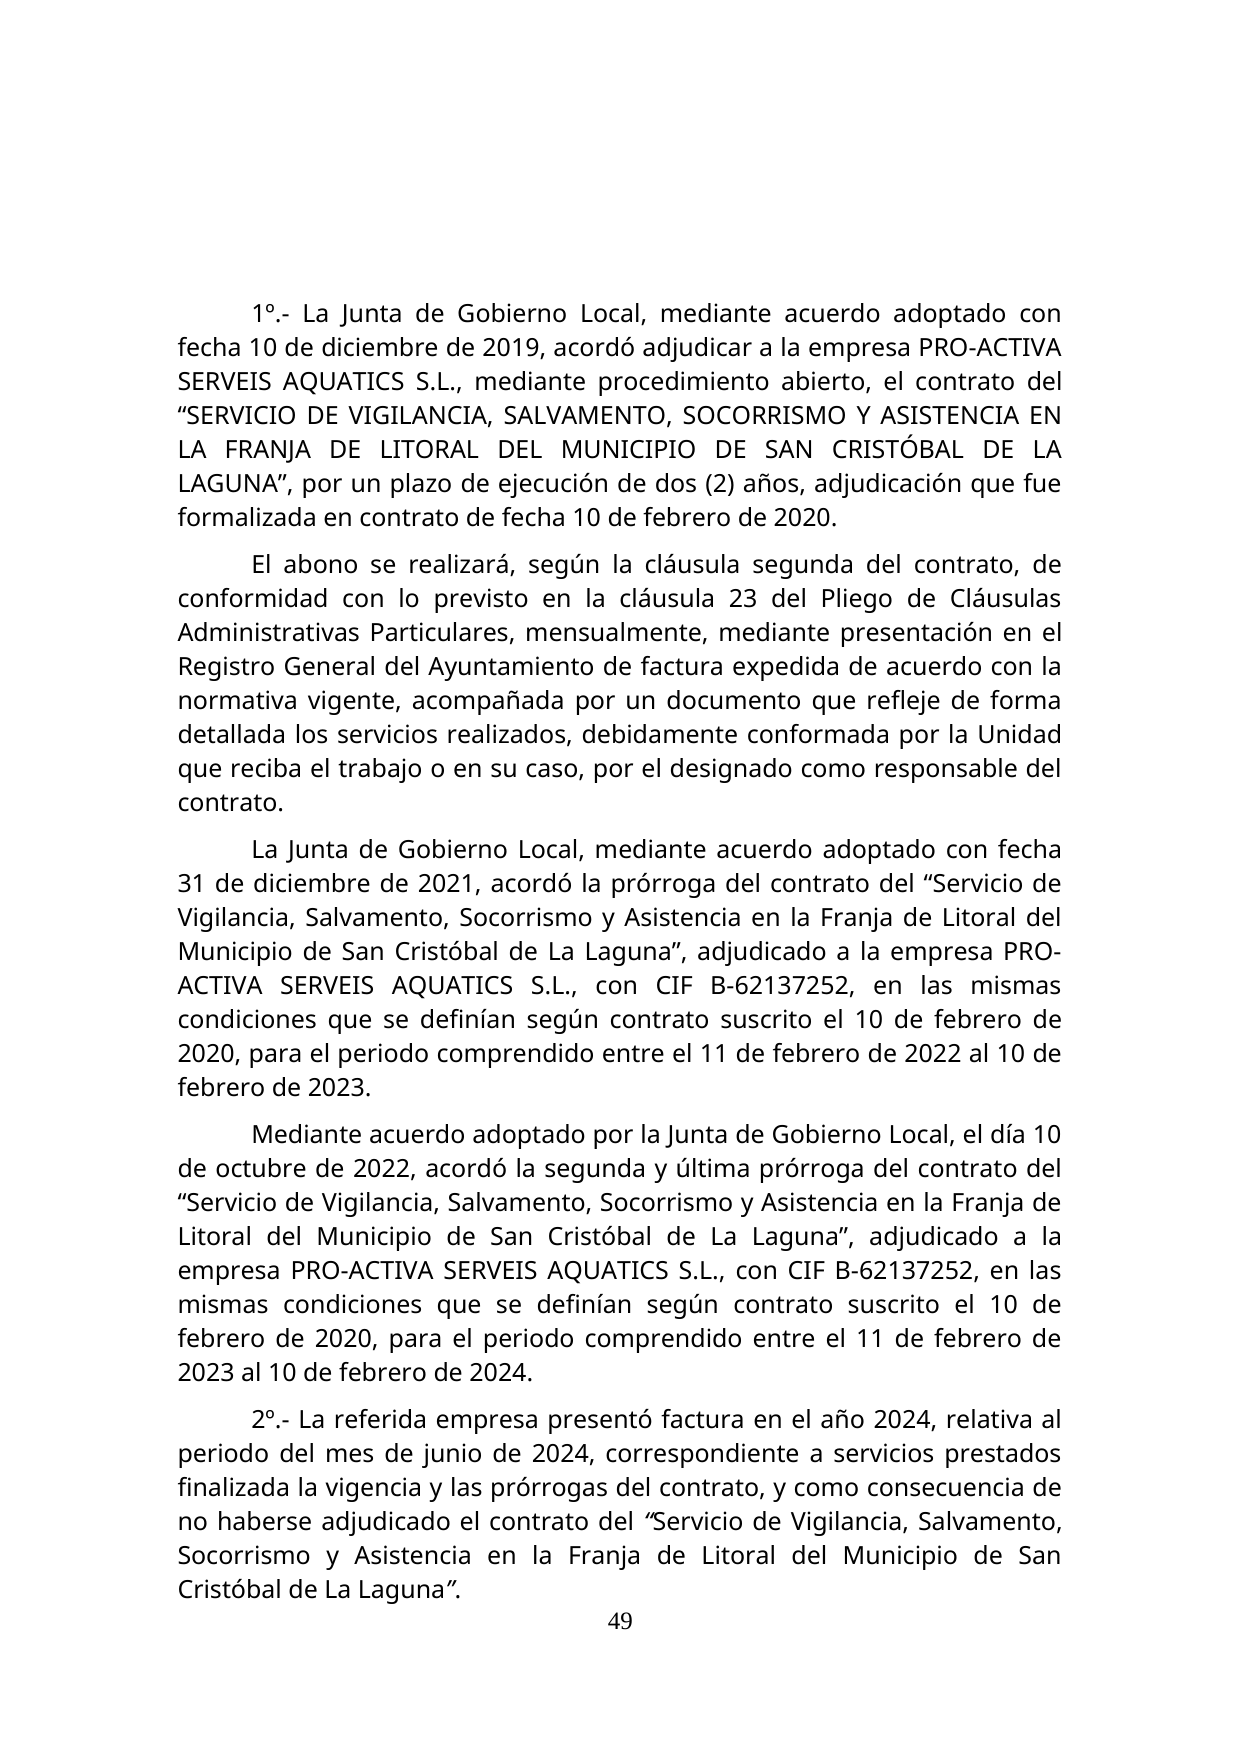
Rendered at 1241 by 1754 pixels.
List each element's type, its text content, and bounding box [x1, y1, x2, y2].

text 2º.- La referida empresa presentó factura en el año 2024, relativa al periodo del mes de junio de 2024, correspondiente a servicios prestados finalizada la vigencia y las prórrogas del contrato, y como consecuencia de no haberse adjudicado el contrato del “Servicio de Vigilancia, Salvamento, Socorrismo y Asistencia en la Franja de Litoral del Municipio de San Cristóbal de La Laguna”. [177, 1401, 1063, 1606]
text Mediante acuerdo adoptado por la Junta de Gobierno Local, el día 10 de octubre de 2022, acordó la segunda y última prórroga del contrato del “Servicio de Vigilancia, Salvamento, Socorrismo y Asistencia en la Franja de Litoral del Municipio de San Cristóbal de La Laguna”, adjudicado a la empresa PRO-ACTIVA SERVEIS AQUATICS S.L., con CIF B-62137252, en las mismas condiciones que se definían según contrato suscrito el 10 de febrero de 2020, para el periodo comprendido entre el 11 de febrero de 2023 al 10 de febrero de 2024. [177, 1116, 1063, 1389]
text 1º.- La Junta de Gobierno Local, mediante acuerdo adoptado con fecha 10 de diciembre de 2019, acordó adjudicar a la empresa PRO-ACTIVA SERVEIS AQUATICS S.L., mediante procedimiento abierto, el contrato del “SERVICIO DE VIGILANCIA, SALVAMENTO, SOCORRISMO Y ASISTENCIA EN LA FRANJA DE LITORAL DEL MUNICIPIO DE SAN CRISTÓBAL DE LA LAGUNA”, por un plazo de ejecución de dos (2) años, adjudicación que fue formalizada en contrato de fecha 10 de febrero de 2020. [177, 295, 1063, 534]
text El abono se realizará, según la cláusula segunda del contrato, de conformidad con lo previsto en la cláusula 23 del Pliego de Cláusulas Administrativas Particulares, mensualmente, mediante presentación en el Registro General del Ayuntamiento de factura expedida de acuerdo con la normativa vigente, acompañada por un documento que refleje de forma detallada los servicios realizados, debidamente conformada por la Unidad que reciba el trabajo o en su caso, por el designado como responsable del contrato. [177, 546, 1063, 819]
text La Junta de Gobierno Local, mediante acuerdo adoptado con fecha 31 de diciembre de 2021, acordó la prórroga del contrato del “Servicio de Vigilancia, Salvamento, Socorrismo y Asistencia en la Franja de Litoral del Municipio de San Cristóbal de La Laguna”, adjudicado a la empresa PRO-ACTIVA SERVEIS AQUATICS S.L., con CIF B-62137252, en las mismas condiciones que se definían según contrato suscrito el 10 de febrero de 2020, para el periodo comprendido entre el 11 de febrero de 2022 al 10 de febrero de 2023. [177, 831, 1063, 1104]
